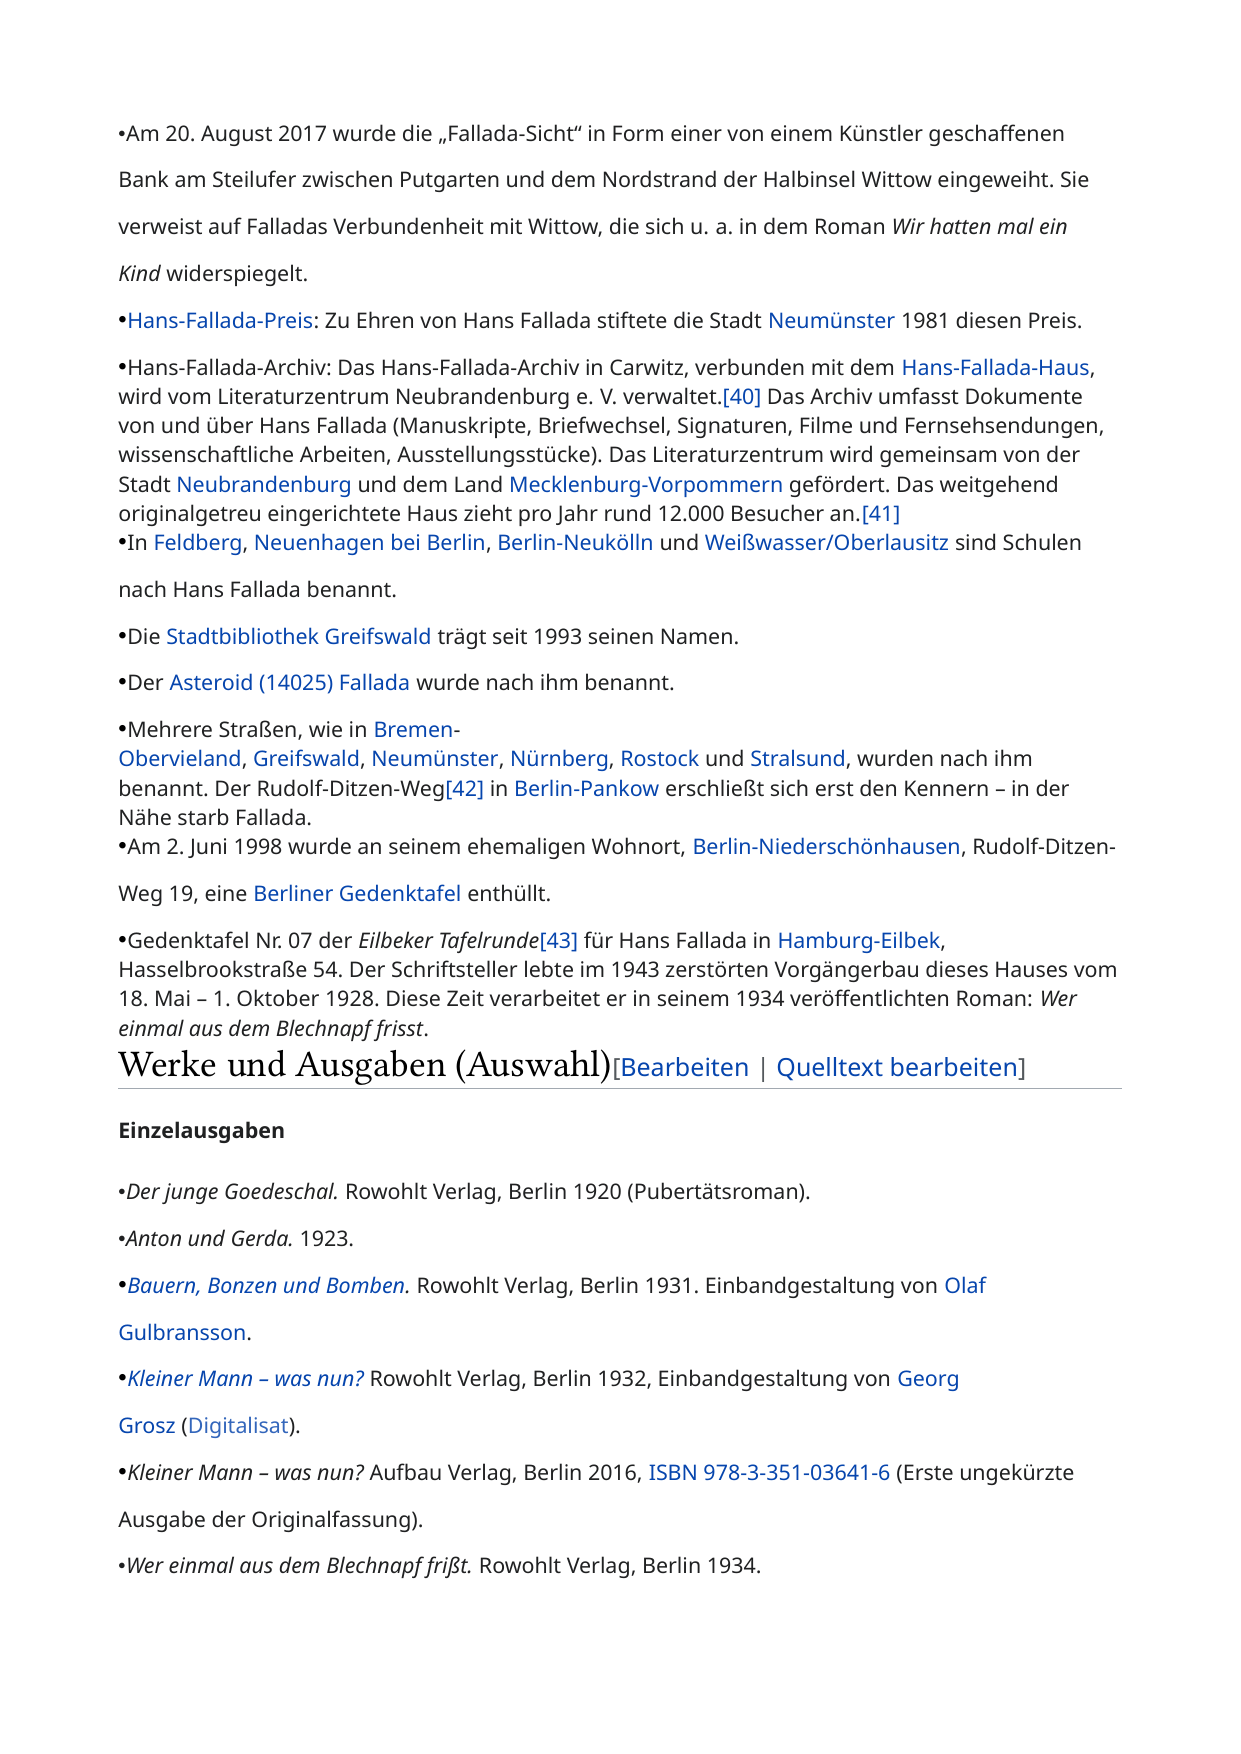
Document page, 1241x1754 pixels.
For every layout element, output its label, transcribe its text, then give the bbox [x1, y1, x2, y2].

list Gedenktafel Nr. 07 der Eilbeker Tafelrunde[43] für Hans Fallada in Hamburg-Eilbek, Hasselbrookstraße 54. Der Schriftsteller lebte im 1943 zerstörten Vorgängerbau dieses Hauses vom 18. Mai – 1. Oktober 1928. Diese Zeit verarbeitet er in seinem 1934 veröffentlichten Roman: Wer einmal aus dem Blechnapf frisst. [118, 925, 1122, 1042]
list Hans-Fallada-Archiv: Das Hans-Fallada-Archiv in Carwitz, verbunden mit dem Hans-Fallada-Haus, wird vom Literaturzentrum Neubrandenburg e. V. verwaltet.[40] Das Archiv umfasst Dokumente von und über Hans Fallada (Manuskripte, Briefwechsel, Signaturen, Filme und Fernsehsendungen, wissenschaftliche Arbeiten, Ausstellungsstücke). Das Literaturzentrum wird gemeinsam von der Stadt Neubrandenburg und dem Land Mecklenburg-Vorpommern gefördert. Das weitgehend originalgetreu eingerichtete Haus zieht pro Jahr rund 12.000 Besucher an.[41] [118, 352, 1122, 528]
list Wer einmal aus dem Blechnapf frißt. Rowohlt Verlag, Berlin 1934. [118, 1551, 1122, 1580]
list Der Asteroid (14025) Fallada wurde nach ihm benannt. [118, 668, 1122, 697]
list Am 2. Juni 1998 wurde an seinem ehemaligen Wohnort, Berlin-Niederschönhausen, Rudolf-Ditzen-Weg 19, eine Berliner Gedenktafel enthüllt. [118, 832, 1122, 908]
list Bauern, Bonzen und Bomben. Rowohlt Verlag, Berlin 1931. Einbandgestaltung von Olaf Gulbransson. [118, 1270, 1122, 1346]
list Anton und Gerda. 1923. [118, 1224, 1122, 1253]
list Der junge Goedeschal. Rowohlt Verlag, Berlin 1920 (Pubertätsroman). [118, 1177, 1122, 1206]
list Kleiner Mann – was nun? Rowohlt Verlag, Berlin 1932, Einbandgestaltung von Georg Grosz (Digitalisat). [118, 1364, 1122, 1440]
text Einzelausgaben [118, 1116, 1122, 1145]
subtitle Werke und Ausgaben (Auswahl)[Bearbeiten | Quelltext bearbeiten] [118, 1042, 1122, 1088]
list Die Stadtbibliothek Greifswald trägt seit 1993 seinen Namen. [118, 621, 1122, 650]
list In Feldberg, Neuenhagen bei Berlin, Berlin-Neukölln und Weißwasser/Oberlausitz sind Schulen nach Hans Fallada benannt. [118, 528, 1122, 604]
list Kleiner Mann – was nun? Aufbau Verlag, Berlin 2016, ISBN 978-3-351-03641-6 (Erste ungekürzte Ausgabe der Originalfassung). [118, 1457, 1122, 1533]
list Am 20. August 2017 wurde die „Fallada-Sicht“ in Form einer von einem Künstler geschaffenen Bank am Steilufer zwischen Putgarten und dem Nordstrand der Halbinsel Wittow eingeweiht. Sie verweist auf Falladas Verbundenheit mit Wittow, die sich u. a. in dem Roman Wir hatten mal ein Kind widerspiegelt. [118, 118, 1122, 288]
list Hans-Fallada-Preis: Zu Ehren von Hans Fallada stiftete die Stadt Neumünster 1981 diesen Preis. [118, 305, 1122, 334]
list Mehrere Straßen, wie in Bremen-Obervieland, Greifswald, Neumünster, Nürnberg, Rostock und Stralsund, wurden nach ihm benannt. Der Rudolf-Ditzen-Weg[42] in Berlin-Pankow erschließt sich erst den Kennern – in der Nähe starb Fallada. [118, 715, 1122, 832]
